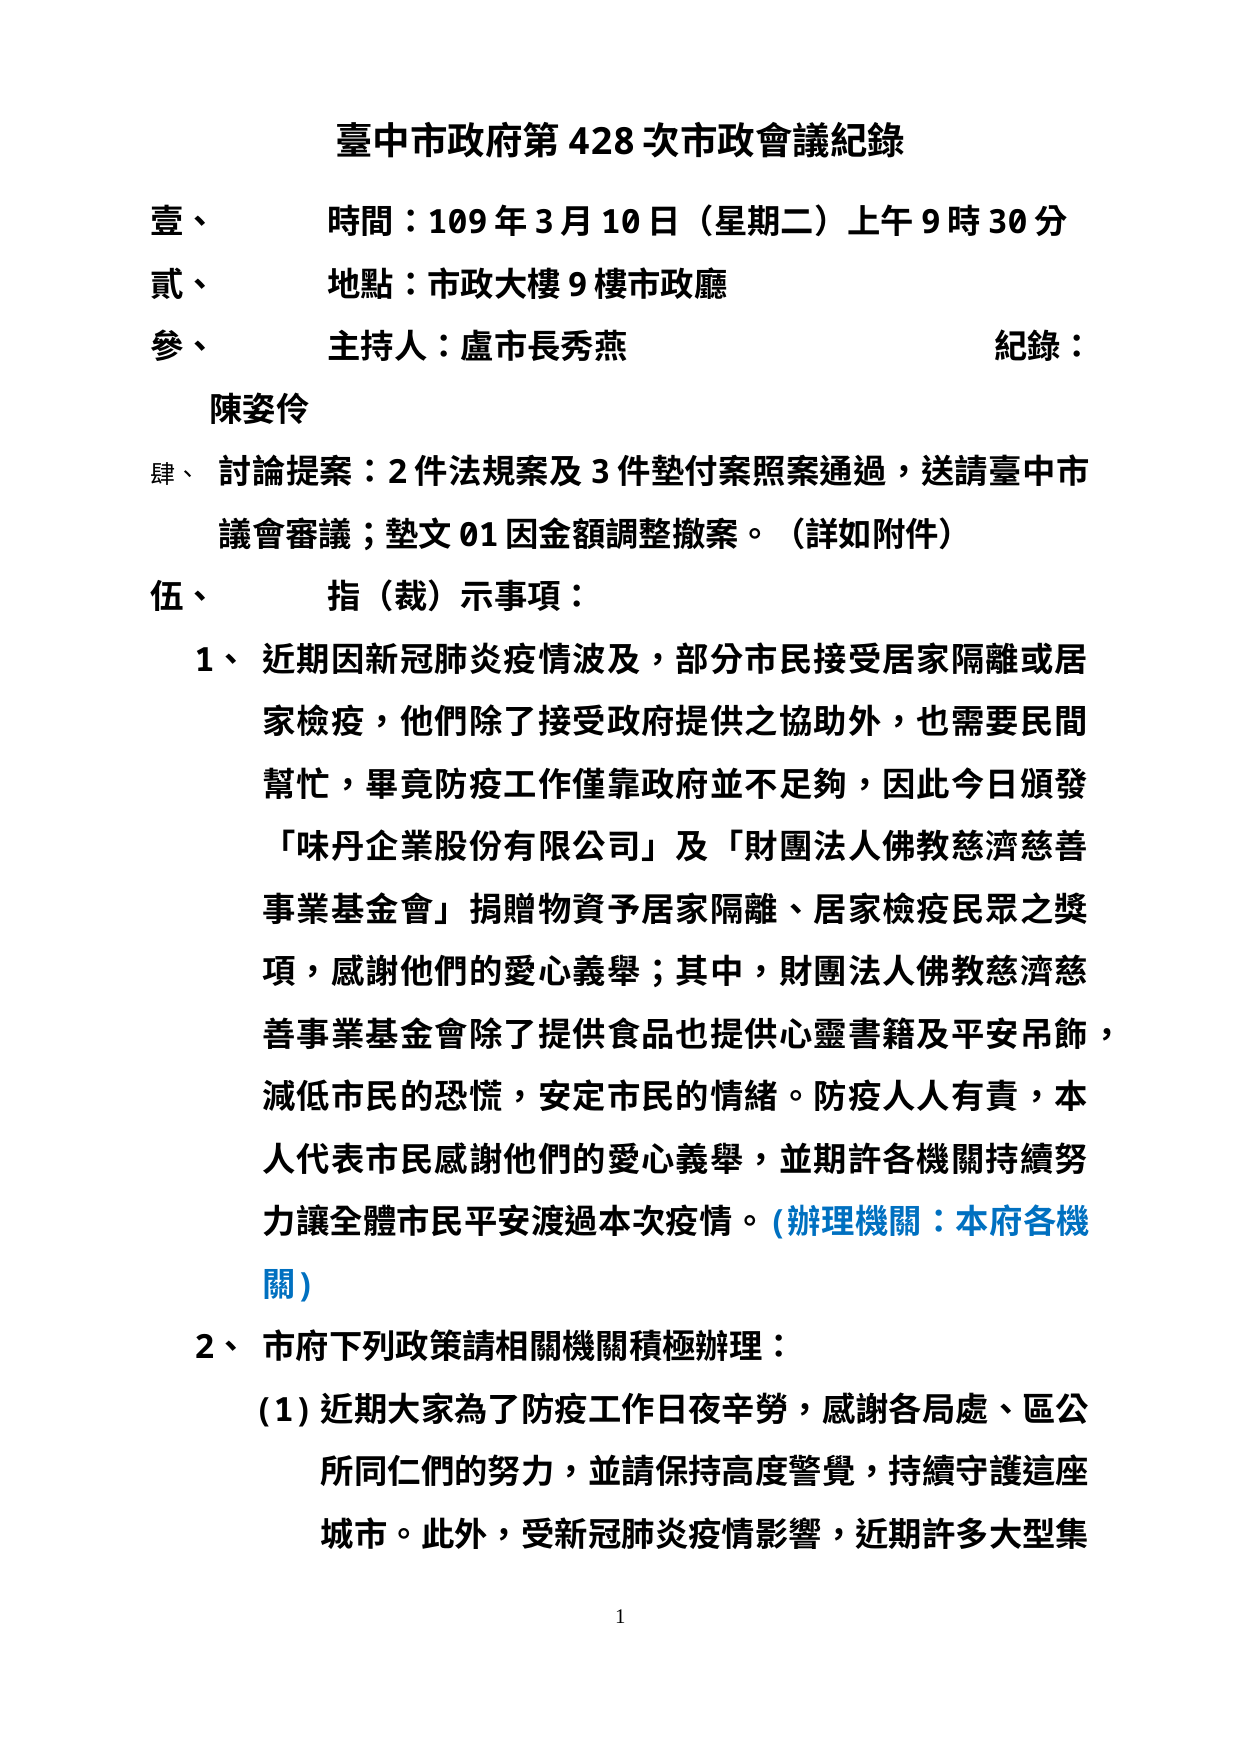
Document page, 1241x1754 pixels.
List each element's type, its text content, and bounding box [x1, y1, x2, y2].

text 臺中市政府第428次市政會議紀錄 [150, 96, 1090, 159]
list 討論提案：2件法規案及3件墊付案照案通過，送請臺中市議會審議；墊文01因金額調整撤案。（詳如附件） [150, 427, 1090, 552]
list 地點：市政大樓9樓市政廳 [150, 240, 1090, 302]
list 主持人：盧市長秀燕 紀錄：陳姿伶 [150, 302, 1090, 427]
list 市府下列政策請相關機關積極辦理： [194, 1302, 1090, 1365]
list 指（裁）示事項： [150, 552, 1090, 615]
list 近期大家為了防疫工作日夜辛勞，感謝各局處、區公所同仁們的努力，並請保持高度警覺，持續守護這座城市。此外，受新冠肺炎疫情影響，近期許多大型集 [253, 1365, 1090, 1552]
list 近期因新冠肺炎疫情波及，部分市民接受居家隔離或居家檢疫，他們除了接受政府提供之協助外，也需要民間幫忙，畢竟防疫工作僅靠政府並不足夠，因此今日頒發「味丹企業股份有限公司」及「財團法人佛教慈濟慈善事業基金會」捐贈物資予居家隔離、居家檢疫民眾之獎項，感謝他們的愛心義舉；其中，財團法人佛教慈濟慈善事業基金會除了提供食品也提供心靈書籍及平安吊飾，減低市民的恐慌，安定市民的情緒。防疫人人有責，本人代表市民感謝他們的愛心義舉，並期許各機關持續努力讓全體市民平安渡過本次疫情。(辦理機關：本府各機關) [194, 615, 1090, 1302]
list 時間：109年3月10日（星期二）上午9時30分 [150, 177, 1090, 240]
